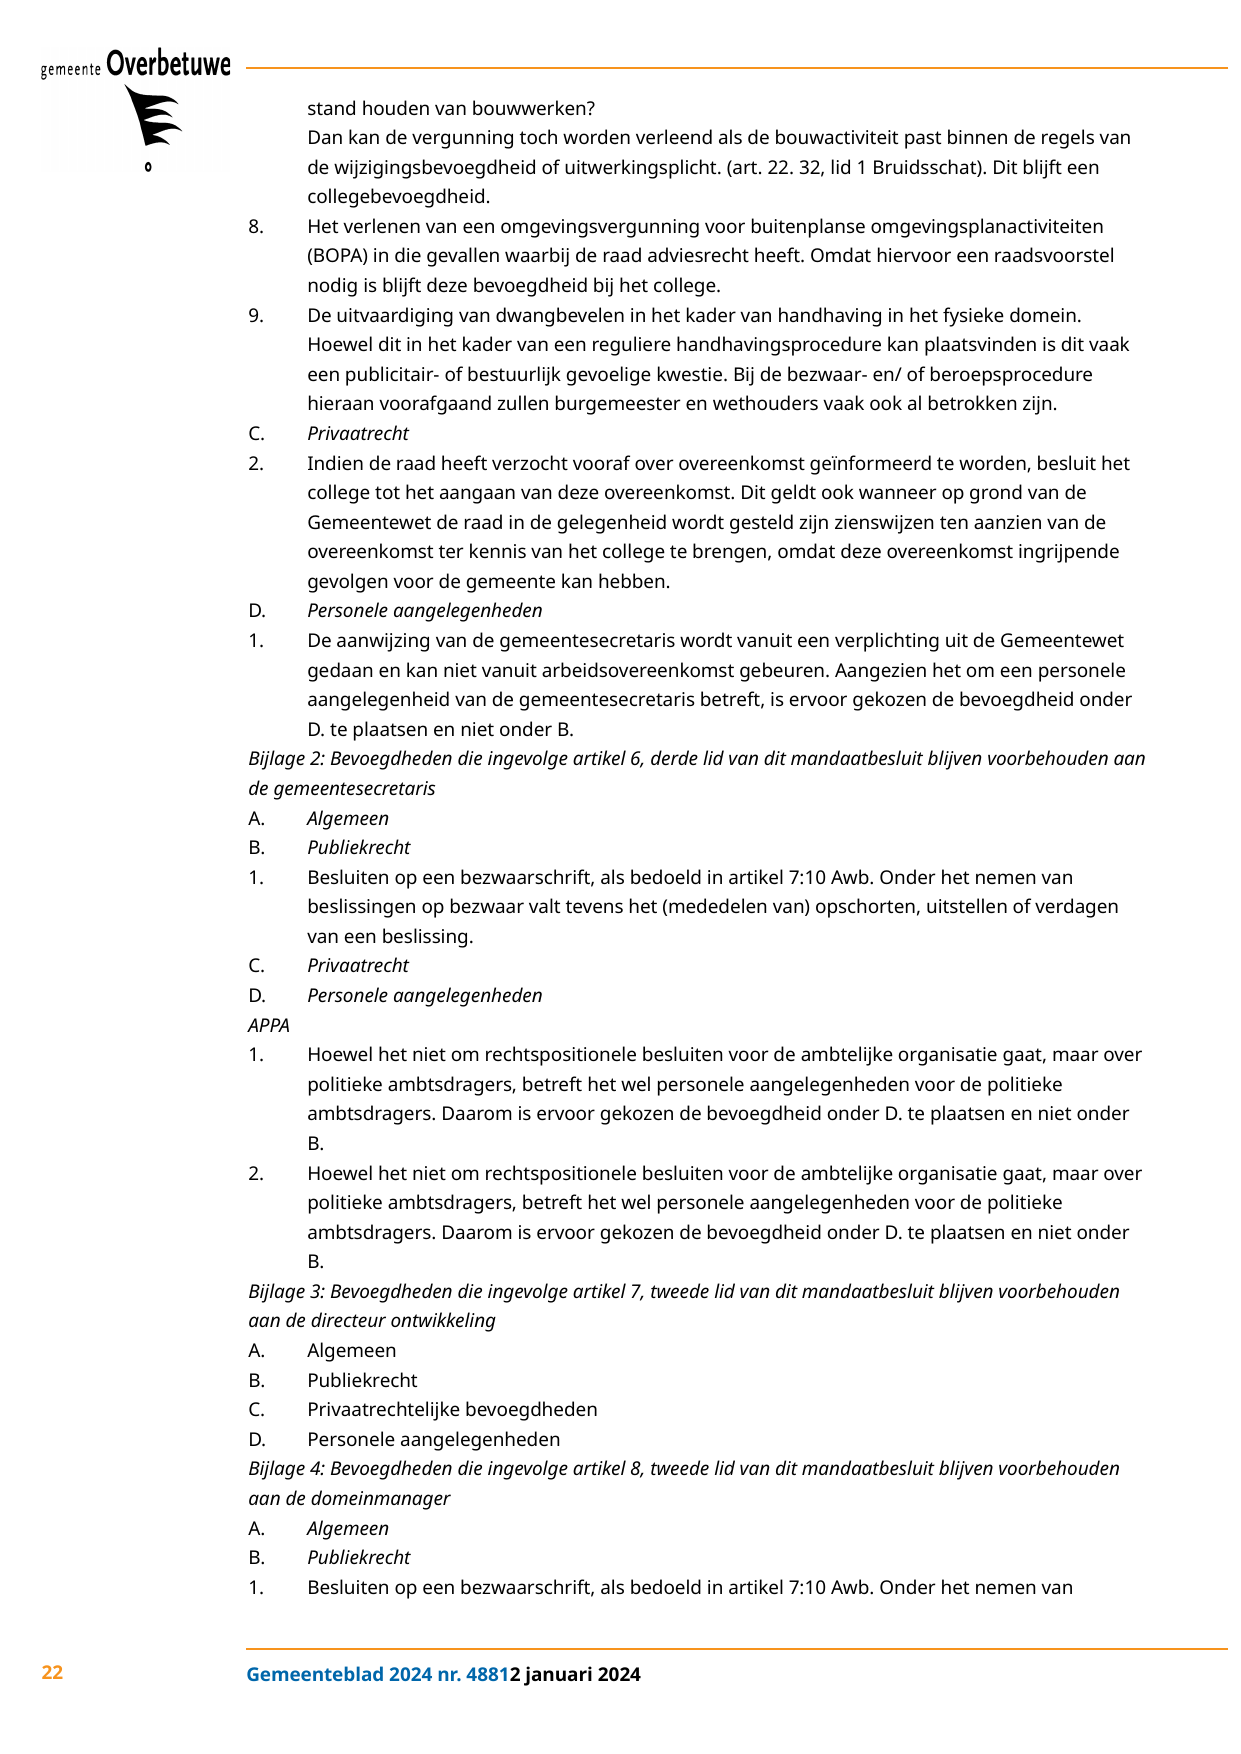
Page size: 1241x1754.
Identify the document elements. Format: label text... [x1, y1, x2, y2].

list Algemeen [248, 1515, 1152, 1541]
list Besluiten op een bezwaarschrift, als bedoeld in artikel 7:10 Awb. Onder het nemen van [248, 1574, 1152, 1600]
text Bijlage 3: Bevoegdheden die ingevolge artikel 7, tweede lid van dit mandaatbesluit blijven voorbehouden aan de directeur ontwikkeling [248, 1278, 1152, 1333]
list Privaatrecht [248, 953, 1152, 978]
list Publiekrecht [248, 1367, 1152, 1393]
text APPA [248, 1012, 1152, 1038]
list stand houden van bouwwerken? [248, 95, 1152, 121]
list Personele aangelegenheden [248, 982, 1152, 1008]
list Publiekrecht [248, 1544, 1152, 1570]
list Publiekrecht [248, 834, 1152, 860]
list Algemeen [248, 1337, 1152, 1363]
list Personele aangelegenheden [248, 1426, 1152, 1452]
list Dan kan de vergunning toch worden verleend als de bouwactiviteit past binnen de regels van de wijzigingsbevoegdheid of uitwerkingsplicht. (art. 22. 32, lid 1 Bruidsschat). Dit blijft een collegebevoegdheid. [248, 124, 1152, 209]
list Hoewel het niet om rechtspositionele besluiten voor de ambtelijke organisatie gaat, maar over politieke ambtsdragers, betreft het wel personele aangelegenheden voor de politieke ambtsdragers. Daarom is ervoor gekozen de bevoegdheid onder D. te plaatsen en niet onder B. [248, 1160, 1152, 1274]
list Algemeen [248, 805, 1152, 831]
list Hoewel het niet om rechtspositionele besluiten voor de ambtelijke organisatie gaat, maar over politieke ambtsdragers, betreft het wel personele aangelegenheden voor de politieke ambtsdragers. Daarom is ervoor gekozen de bevoegdheid onder D. te plaatsen en niet onder B. [248, 1041, 1152, 1156]
list Besluiten op een bezwaarschrift, als bedoeld in artikel 7:10 Awb. Onder het nemen van beslissingen op bezwaar valt tevens het (mededelen van) opschorten, uitstellen of verdagen van een beslissing. [248, 864, 1152, 949]
text Bijlage 2: Bevoegdheden die ingevolge artikel 6, derde lid van dit mandaatbesluit blijven voorbehouden aan de gemeentesecretaris [248, 746, 1152, 801]
list Personele aangelegenheden [248, 598, 1152, 623]
text Bijlage 4: Bevoegdheden die ingevolge artikel 8, tweede lid van dit mandaatbesluit blijven voorbehouden aan de domeinmanager [248, 1456, 1152, 1511]
list Indien de raad heeft verzocht vooraf over overeenkomst geïnformeerd te worden, besluit het college tot het aangaan van deze overeenkomst. Dit geldt ook wanneer op grond van de Gemeentewet de raad in de gelegenheid wordt gesteld zijn zienswijzen ten aanzien van de overeenkomst ter kennis van het college te brengen, omdat deze overeenkomst ingrijpende gevolgen voor de gemeente kan hebben. [248, 450, 1152, 594]
list Het verlenen van een omgevingsvergunning voor buitenplanse omgevingsplanactiviteiten (BOPA) in die gevallen waarbij de raad adviesrecht heeft. Omdat hiervoor een raadsvoorstel nodig is blijft deze bevoegdheid bij het college. [248, 213, 1152, 298]
picture [41, 47, 231, 172]
list De uitvaardiging van dwangbevelen in het kader van handhaving in het fysieke domein. Hoewel dit in het kader van een reguliere handhavingsprocedure kan plaatsvinden is dit vaak een publicitair- of bestuurlijk gevoelige kwestie. Bij de bezwaar- en/ of beroepsprocedure hieraan voorafgaand zullen burgemeester en wethouders vaak ook al betrokken zijn. [248, 302, 1152, 416]
list Privaatrechtelijke bevoegdheden [248, 1396, 1152, 1422]
list De aanwijzing van de gemeentesecretaris wordt vanuit een verplichting uit de Gemeentewet gedaan en kan niet vanuit arbeidsovereenkomst gebeuren. Aangezien het om een personele aangelegenheid van de gemeentesecretaris betreft, is ervoor gekozen de bevoegdheid onder D. te plaatsen en niet onder B. [248, 627, 1152, 742]
list Privaatrecht [248, 420, 1152, 446]
